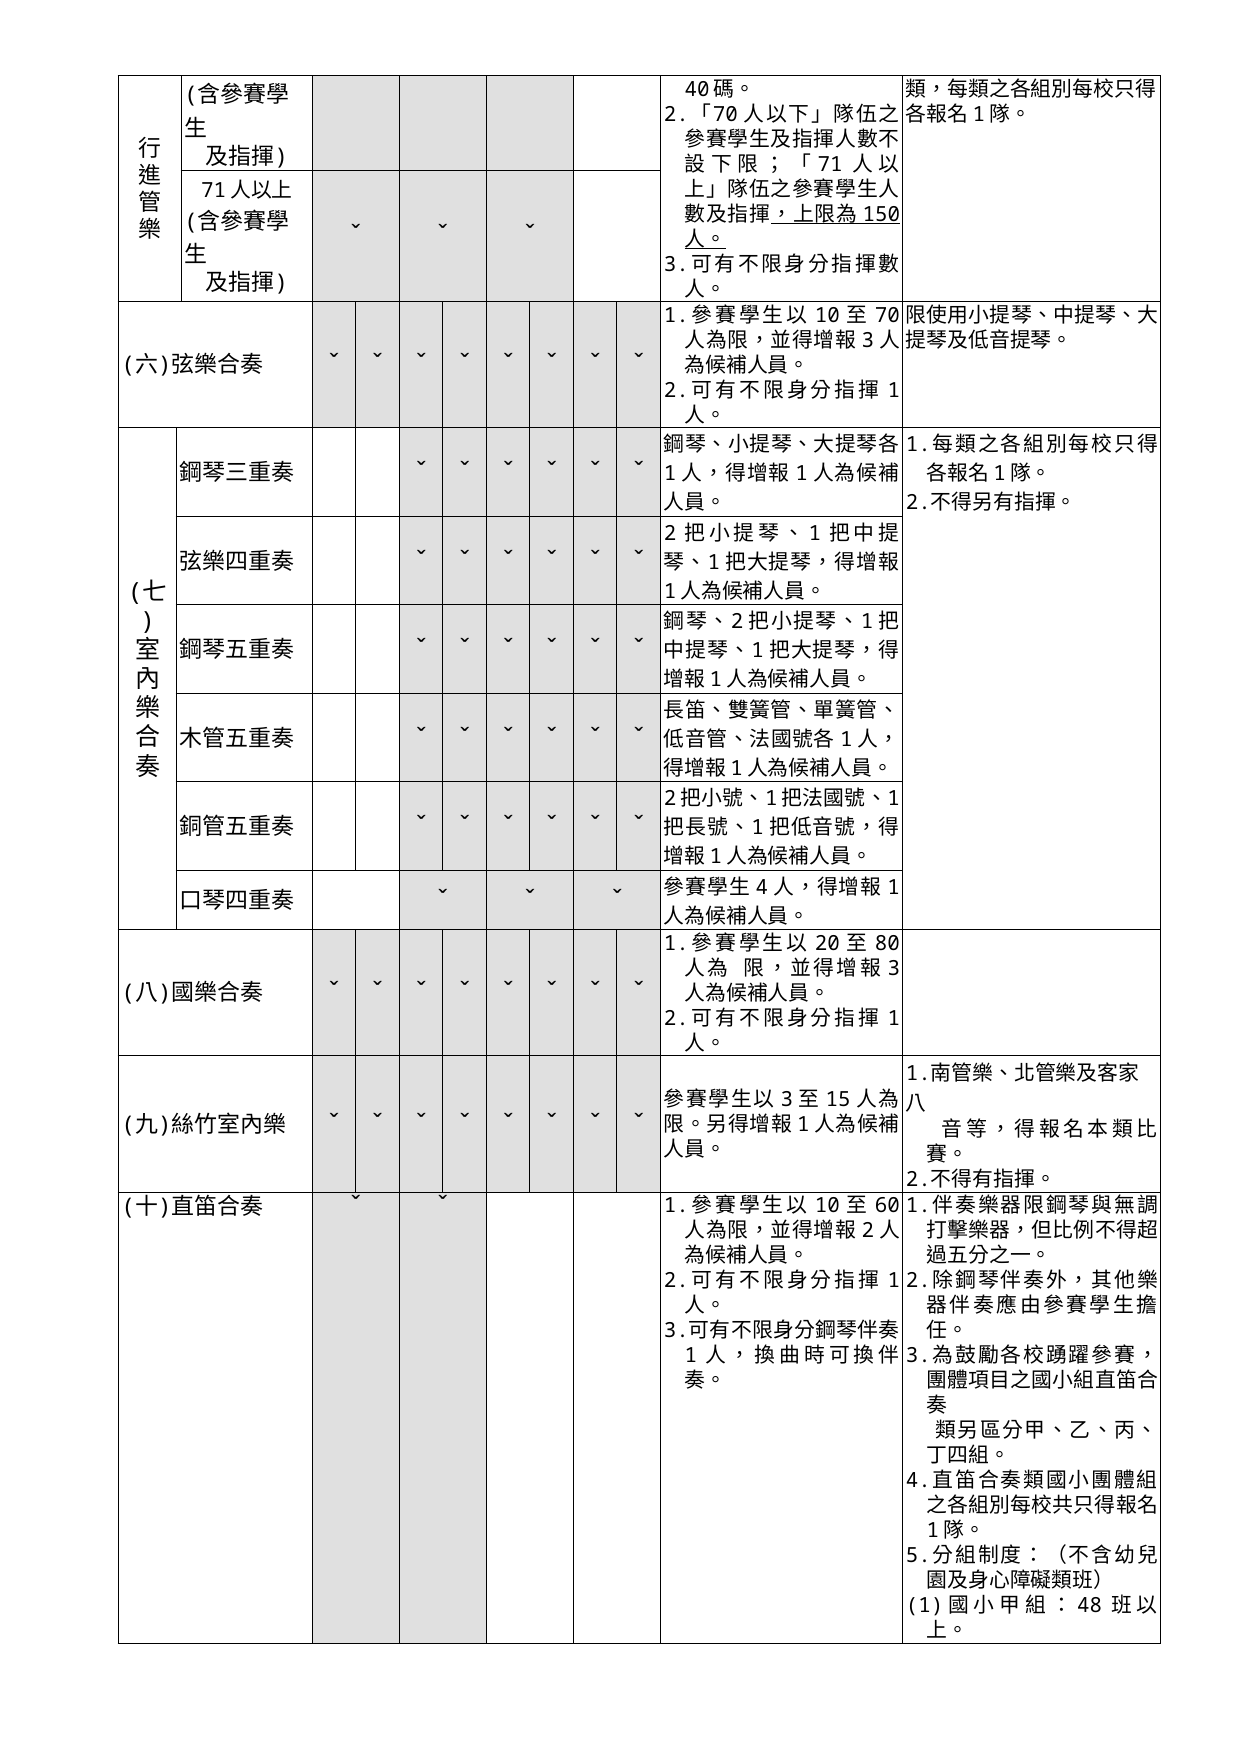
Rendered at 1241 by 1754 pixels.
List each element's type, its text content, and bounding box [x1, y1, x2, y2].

table_cell 行 進 管 樂 [119, 76, 181, 301]
table_cell [574, 76, 660, 170]
table_cell ˇ [530, 302, 573, 427]
table_cell ˇ [400, 517, 442, 604]
table_cell ˇ [356, 1056, 399, 1192]
table_cell 口琴四重奏 [177, 871, 312, 929]
table_cell ˇ [443, 605, 486, 693]
table_cell [356, 694, 399, 781]
table_cell [574, 171, 660, 301]
table_cell ˇ [574, 605, 616, 693]
table_cell 1.參賽學生以10至60人為限，並得增報2人為候補人員。 2.可有不限身分指揮1人。 3.可有不限身分鋼琴伴奏1人，換曲時可換伴奏。 [661, 1193, 902, 1643]
table_cell ˇ [443, 517, 486, 604]
table_cell ˇ [487, 171, 573, 301]
table_cell ˇ [443, 302, 486, 427]
table_cell ˇ [574, 1056, 616, 1192]
table_cell ˇ [400, 1193, 486, 1643]
table_cell ˇ [356, 930, 399, 1055]
table_cell [487, 76, 573, 170]
table_cell ˇ [356, 302, 399, 427]
table_cell ˇ [574, 930, 616, 1055]
table_cell ˇ [400, 782, 442, 870]
table_cell 木管五重奏 [177, 694, 312, 781]
table_cell 1.參賽學生以10至70人為限，並得增報3人為候補人員。 2.可有不限身分指揮1人。 [661, 302, 902, 427]
table_cell [400, 76, 486, 170]
table_cell ˇ [574, 428, 616, 516]
table_cell 類，每類之各組別每校只得 各報名1隊。 [903, 76, 1160, 301]
table_cell [903, 930, 1160, 1055]
table_cell 參賽學生以3至15人為限。另得增報1人為候補人員。 [661, 1056, 902, 1192]
table_cell 參賽學生4人，得增報1人為候補人員。 [661, 871, 902, 929]
table_cell ˇ [487, 302, 529, 427]
table_cell [356, 517, 399, 604]
table_cell 銅管五重奏 [177, 782, 312, 870]
table_cell [313, 782, 355, 870]
table_cell [313, 605, 355, 693]
table_cell ˇ [530, 930, 573, 1055]
table_cell ˇ [487, 694, 529, 781]
table_cell ˇ [487, 782, 529, 870]
table_cell ˇ [530, 605, 573, 693]
table_cell ˇ [574, 302, 616, 427]
table_cell ˇ [617, 1056, 660, 1192]
table_cell ˇ [443, 930, 486, 1055]
table_cell ˇ [617, 517, 660, 604]
table_cell [313, 694, 355, 781]
table_cell [313, 76, 399, 170]
table_cell ˇ [617, 302, 660, 427]
table_cell ˇ [400, 302, 442, 427]
table_cell ˇ [530, 782, 573, 870]
table_cell (八)國樂合奏 [119, 930, 312, 1055]
table_cell [574, 1193, 660, 1643]
table_cell ˇ [530, 1056, 573, 1192]
table_cell [487, 1193, 573, 1643]
table_cell 長笛、雙簧管、單簧管、低音管、法國號各1人，得增報1人為候補人員。 [661, 694, 902, 781]
table_cell 鋼琴三重奏 [177, 428, 312, 516]
table_cell [313, 871, 399, 929]
table_cell 1.每類之各組別每校只得各報名1隊。 2.不得另有指揮。 [903, 428, 1160, 929]
table_cell ˇ [487, 605, 529, 693]
table_cell ˇ [530, 428, 573, 516]
table_cell ˇ [313, 930, 355, 1055]
table_cell 1.參賽學生以20至80人為 限，並得增報3人為候補人員。 2.可有不限身分指揮1人。 [661, 930, 902, 1055]
table_cell 鋼琴、小提琴、大提琴各1人，得增報1人為候補人員。 [661, 428, 902, 516]
table_cell ˇ [400, 930, 442, 1055]
table_cell ˇ [530, 694, 573, 781]
table_cell [356, 605, 399, 693]
table_cell ˇ [617, 782, 660, 870]
table_cell 鋼琴五重奏 [177, 605, 312, 693]
table_cell ˇ [443, 782, 486, 870]
table_cell ˇ [487, 871, 573, 929]
table_cell 2把小號、1把法國號、1把長號、1把低音號，得增報1人為候補人員。 [661, 782, 902, 870]
table_cell ˇ [400, 1056, 442, 1192]
table_cell (含參賽學生 及指揮) [182, 76, 312, 170]
table_cell ˇ [574, 517, 616, 604]
table_cell [313, 517, 355, 604]
table_cell [313, 428, 355, 516]
table_cell ˇ [487, 428, 529, 516]
table_cell ˇ [313, 302, 355, 427]
table_cell ˇ [574, 694, 616, 781]
table_cell ˇ [313, 1056, 355, 1192]
table_cell ˇ [617, 930, 660, 1055]
table_cell [356, 428, 399, 516]
table_cell ˇ [617, 428, 660, 516]
table_cell ˇ [313, 1193, 399, 1643]
table_cell ˇ [487, 517, 529, 604]
table_cell 2把小提琴、1把中提琴、1把大提琴，得增報1人為候補人員。 [661, 517, 902, 604]
table_cell 鋼琴、2把小提琴、1把中提琴、1把大提琴，得增報1人為候補人員。 [661, 605, 902, 693]
table_cell ˇ [617, 605, 660, 693]
table_cell ˇ [530, 517, 573, 604]
table_cell (七) 室 內 樂 合 奏 [119, 428, 176, 929]
table_cell ˇ [574, 782, 616, 870]
table_cell ˇ [400, 605, 442, 693]
table_cell ˇ [400, 694, 442, 781]
table_cell ˇ [313, 171, 399, 301]
table_cell ˇ [487, 930, 529, 1055]
table_cell (十)直笛合奏 [119, 1193, 312, 1643]
table_cell 1.南管樂、北管樂及客家八 音等，得報名本類比賽。 2.不得有指揮。 [903, 1056, 1160, 1192]
table_cell ˇ [443, 1056, 486, 1192]
table_cell ˇ [443, 428, 486, 516]
table_cell 弦樂四重奏 [177, 517, 312, 604]
table_cell 71人以上 (含參賽學生 及指揮) [182, 171, 312, 301]
table_cell 限使用小提琴、中提琴、大提琴及低音提琴。 [903, 302, 1160, 427]
table_cell (六)弦樂合奏 [119, 302, 312, 427]
table_cell ˇ [617, 694, 660, 781]
table_cell ˇ [400, 428, 442, 516]
table_cell ˇ [400, 171, 486, 301]
table_cell ˇ [443, 694, 486, 781]
table_cell ˇ [487, 1056, 529, 1192]
table_cell ˇ [400, 871, 486, 929]
table_cell 40碼。 2.「70人以下」隊伍之參賽學生及指揮人數不設下限；「71人以上」隊伍之參賽學生人數及指揮，上限為150 人。 3.可有不限身分指揮數人。 [661, 76, 902, 301]
table_cell (九)絲竹室內樂 [119, 1056, 312, 1192]
table_cell 1.伴奏樂器限鋼琴與無調打擊樂器，但比例不得超過五分之一。 2.除鋼琴伴奏外，其他樂器伴奏應由參賽學生擔任。 3.為鼓勵各校踴躍參賽，團體項目之國小組直笛合奏 類另區分甲、乙、丙、丁四組。 4.直笛合奏類國小團體組之各組別每校共只得報名1隊。 5.分組制度：（不含幼兒園及身心障礙類班） (1)國小甲組：48班以上。 [903, 1193, 1160, 1643]
table_cell [356, 782, 399, 870]
table_cell ˇ [574, 871, 660, 929]
